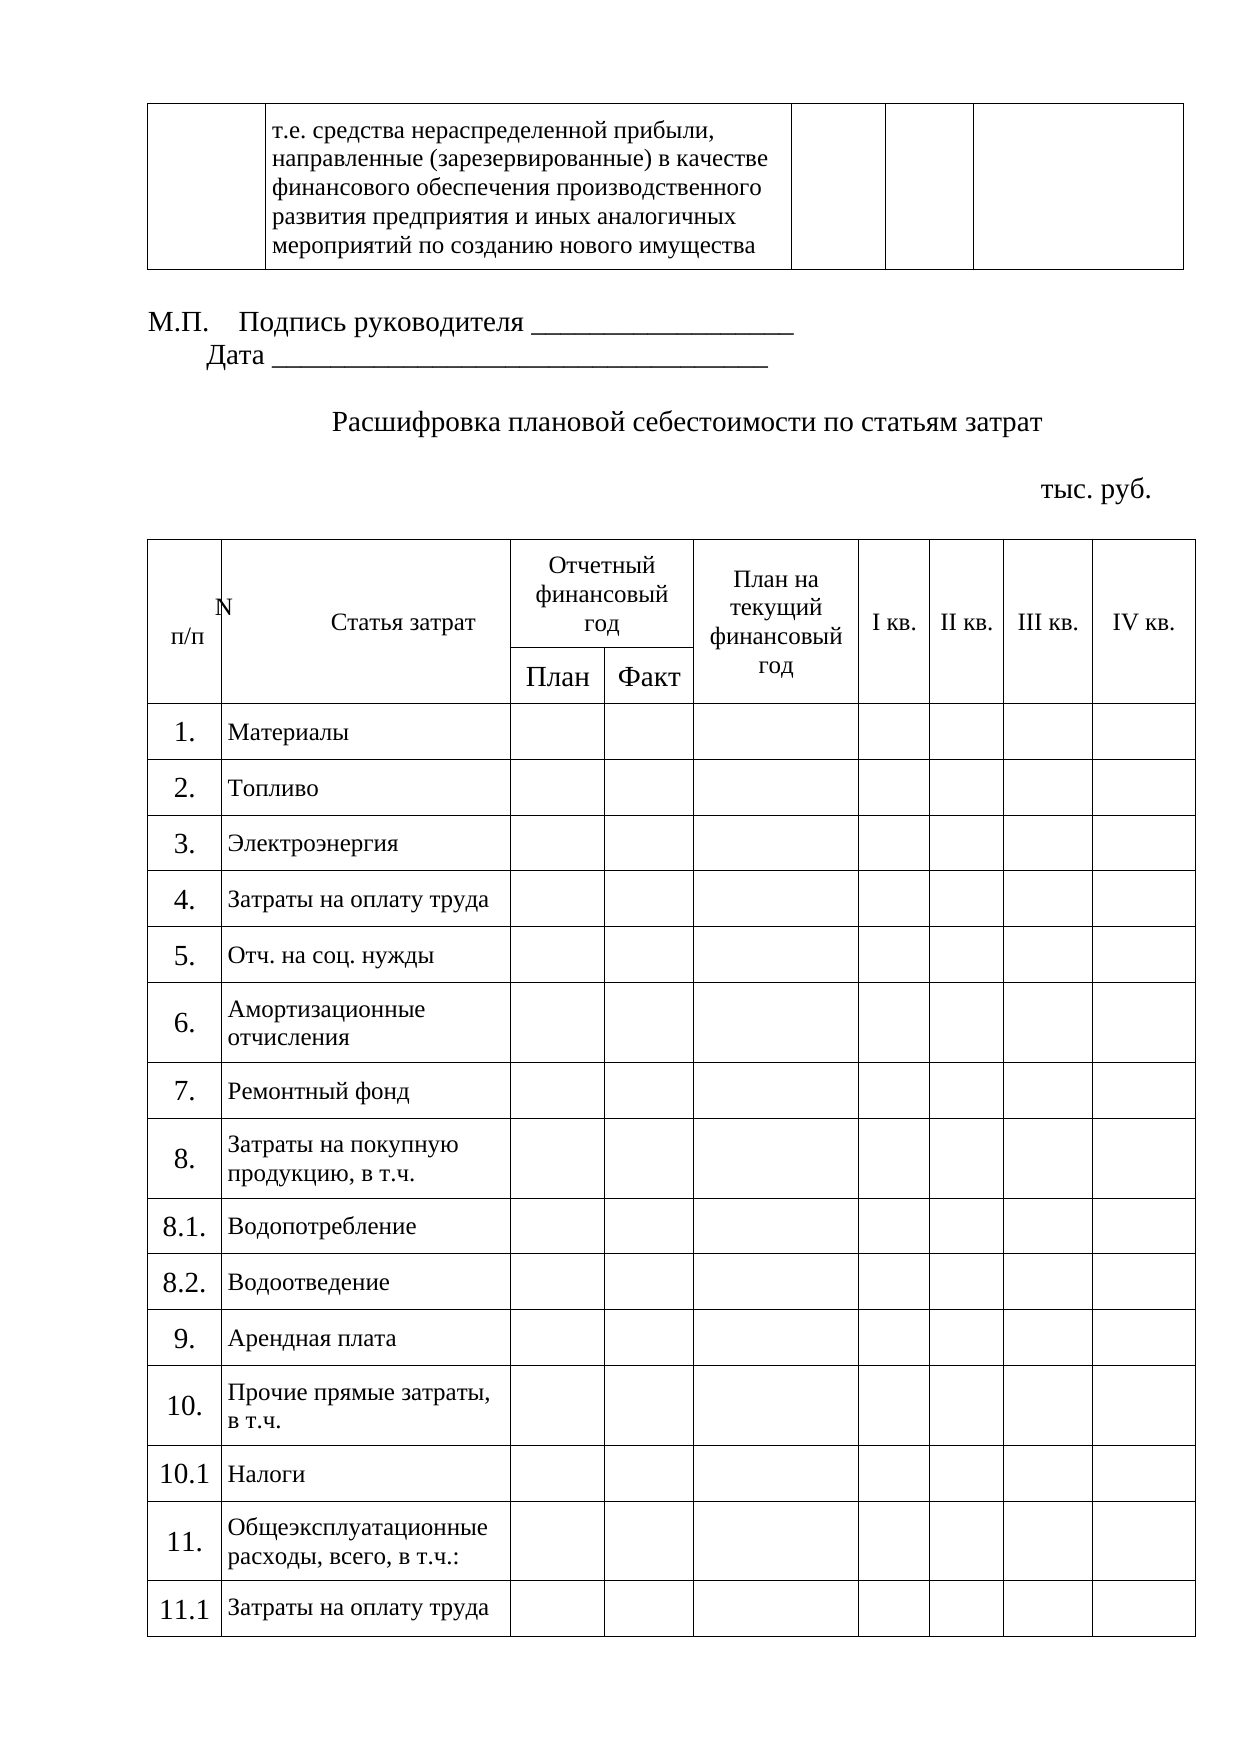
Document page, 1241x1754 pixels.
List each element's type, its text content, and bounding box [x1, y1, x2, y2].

table_header План на текущий финансовый год [694, 540, 858, 703]
table_cell Отч. на соц. нужды [222, 927, 510, 982]
table_cell [859, 816, 929, 870]
table_cell 2. [148, 760, 221, 814]
table_cell [694, 1310, 858, 1365]
table_cell [930, 1502, 1003, 1580]
table_cell [605, 1199, 693, 1253]
table_cell [930, 927, 1003, 982]
table_cell Факт [605, 648, 693, 703]
table_cell [1004, 1254, 1092, 1309]
table_cell [511, 1119, 604, 1197]
table_cell [974, 104, 1183, 269]
table_cell [511, 1502, 604, 1580]
table_cell Налоги [222, 1446, 510, 1501]
table_cell [605, 1119, 693, 1197]
table_cell [1004, 1310, 1092, 1365]
table_header Отчетный финансовый год [511, 540, 693, 647]
table_cell [1093, 704, 1195, 759]
table_cell [1004, 1446, 1092, 1501]
table_cell 11. [148, 1502, 221, 1580]
table_cell Арендная плата [222, 1310, 510, 1365]
table_cell [1004, 816, 1092, 870]
table_cell [886, 104, 973, 269]
table_cell Водоотведение [222, 1254, 510, 1309]
table_cell [930, 1581, 1003, 1636]
table_cell [1093, 1502, 1195, 1580]
table_cell [1093, 1119, 1195, 1197]
table_cell [1093, 1310, 1195, 1365]
table_cell Электроэнергия [222, 816, 510, 870]
table_cell [148, 104, 265, 269]
table_cell [930, 871, 1003, 926]
table_cell 11.1 [148, 1581, 221, 1636]
table_cell 7. [148, 1063, 221, 1118]
table_cell [859, 927, 929, 982]
table_cell Материалы [222, 704, 510, 759]
table_header II кв. [930, 540, 1003, 703]
table_cell [605, 983, 693, 1062]
table_cell [1093, 1581, 1195, 1636]
table_cell [605, 760, 693, 814]
table_cell [859, 1581, 929, 1636]
table_cell [694, 1366, 858, 1445]
table_cell [511, 927, 604, 982]
table_cell [930, 983, 1003, 1062]
table_cell [859, 1254, 929, 1309]
table_cell [930, 760, 1003, 814]
table_header IV кв. [1093, 540, 1195, 703]
table_cell Затраты на оплату труда [222, 1581, 510, 1636]
table_cell [511, 816, 604, 870]
table_cell [859, 760, 929, 814]
table_cell [859, 871, 929, 926]
table_header Статья затрат [222, 540, 510, 703]
table_cell [930, 704, 1003, 759]
table_cell [930, 1063, 1003, 1118]
text Расшифровка плановой себестоимости по статьям затрат [148, 404, 1152, 438]
table_header I кв. [859, 540, 929, 703]
table_cell [859, 1502, 929, 1580]
table_cell [605, 1502, 693, 1580]
table_cell [1004, 1063, 1092, 1118]
table_cell [1093, 1446, 1195, 1501]
text тыс. руб. [148, 471, 1152, 505]
table_cell [1004, 983, 1092, 1062]
table_cell Водопотребление [222, 1199, 510, 1253]
table_header III кв. [1004, 540, 1092, 703]
table_cell 4. [148, 871, 221, 926]
table_cell [1093, 927, 1195, 982]
table_cell [1004, 1119, 1092, 1197]
table_cell 8. [148, 1119, 221, 1197]
table_cell 5. [148, 927, 221, 982]
table_cell [511, 1063, 604, 1118]
table_cell [930, 1254, 1003, 1309]
table_cell [859, 1199, 929, 1253]
table_cell [1004, 1199, 1092, 1253]
table_cell [694, 1199, 858, 1253]
text М.П. Подпись руководителя __________________ [148, 304, 1152, 337]
table_cell [930, 1310, 1003, 1365]
table_cell [859, 1119, 929, 1197]
table_cell [930, 1446, 1003, 1501]
table_cell [1093, 760, 1195, 814]
table_cell 9. [148, 1310, 221, 1365]
table_cell [859, 1366, 929, 1445]
table_cell [605, 1366, 693, 1445]
table_cell [1004, 1366, 1092, 1445]
table_cell [1004, 1502, 1092, 1580]
table_cell 8.2. [148, 1254, 221, 1309]
table_cell [1093, 1254, 1195, 1309]
table_cell [605, 816, 693, 870]
table_cell [694, 1254, 858, 1309]
table_cell [694, 1119, 858, 1197]
table_cell План [511, 648, 604, 703]
table_cell [1004, 871, 1092, 926]
table_cell [605, 1581, 693, 1636]
table_cell Топливо [222, 760, 510, 814]
table_cell [511, 1366, 604, 1445]
table_cell [1093, 1366, 1195, 1445]
table_cell [1004, 927, 1092, 982]
table_cell [859, 1063, 929, 1118]
table_header N п/п [148, 540, 221, 703]
text Дата __________________________________ [148, 337, 1152, 371]
table_cell [694, 983, 858, 1062]
table_cell Амортизационные отчисления [222, 983, 510, 1062]
table_cell 10.1 [148, 1446, 221, 1501]
table_cell [1093, 1199, 1195, 1253]
table_cell [694, 1581, 858, 1636]
table_cell [1004, 760, 1092, 814]
table_cell [605, 1063, 693, 1118]
table_cell [930, 1199, 1003, 1253]
table_cell [605, 927, 693, 982]
table_cell [1093, 816, 1195, 870]
table_cell [694, 871, 858, 926]
table_cell [859, 704, 929, 759]
table_cell [511, 1254, 604, 1309]
table_cell Общеэксплуатационные расходы, всего, в т.ч.: [222, 1502, 510, 1580]
table_cell т.е. средства нераспределенной прибыли, направленные (зарезервированные) в качестве финансового обеспечения производственного развития предприятия и иных аналогичных мероприятий по созданию нового имущества [266, 104, 791, 269]
table_cell [511, 1310, 604, 1365]
table_cell [859, 983, 929, 1062]
table_cell 10. [148, 1366, 221, 1445]
table_cell [930, 1119, 1003, 1197]
table_cell [792, 104, 885, 269]
table_cell 1. [148, 704, 221, 759]
table_cell [511, 704, 604, 759]
table_cell [511, 1446, 604, 1501]
table_cell [1004, 1581, 1092, 1636]
table_cell [694, 1502, 858, 1580]
table_cell [511, 871, 604, 926]
table_cell [694, 760, 858, 814]
table_cell [605, 1446, 693, 1501]
table_cell 3. [148, 816, 221, 870]
table_cell [511, 1581, 604, 1636]
table_cell [605, 1254, 693, 1309]
table_cell Затраты на покупную продукцию, в т.ч. [222, 1119, 510, 1197]
table_cell [605, 1310, 693, 1365]
table_cell [605, 704, 693, 759]
table_cell [605, 871, 693, 926]
table_cell 6. [148, 983, 221, 1062]
table_cell Затраты на оплату труда [222, 871, 510, 926]
table_cell [859, 1310, 929, 1365]
table_cell [511, 1199, 604, 1253]
table_cell [1093, 871, 1195, 926]
table_cell [511, 760, 604, 814]
table_cell 8.1. [148, 1199, 221, 1253]
table_cell [930, 1366, 1003, 1445]
table_cell [1093, 983, 1195, 1062]
table_cell [694, 816, 858, 870]
table_cell Прочие прямые затраты, в т.ч. [222, 1366, 510, 1445]
table_cell Ремонтный фонд [222, 1063, 510, 1118]
table_cell [694, 704, 858, 759]
table_cell [511, 983, 604, 1062]
table_cell [930, 816, 1003, 870]
table_cell [694, 1063, 858, 1118]
table_cell [694, 1446, 858, 1501]
table_cell [694, 927, 858, 982]
table_cell [1004, 704, 1092, 759]
table_cell [1093, 1063, 1195, 1118]
table_cell [859, 1446, 929, 1501]
